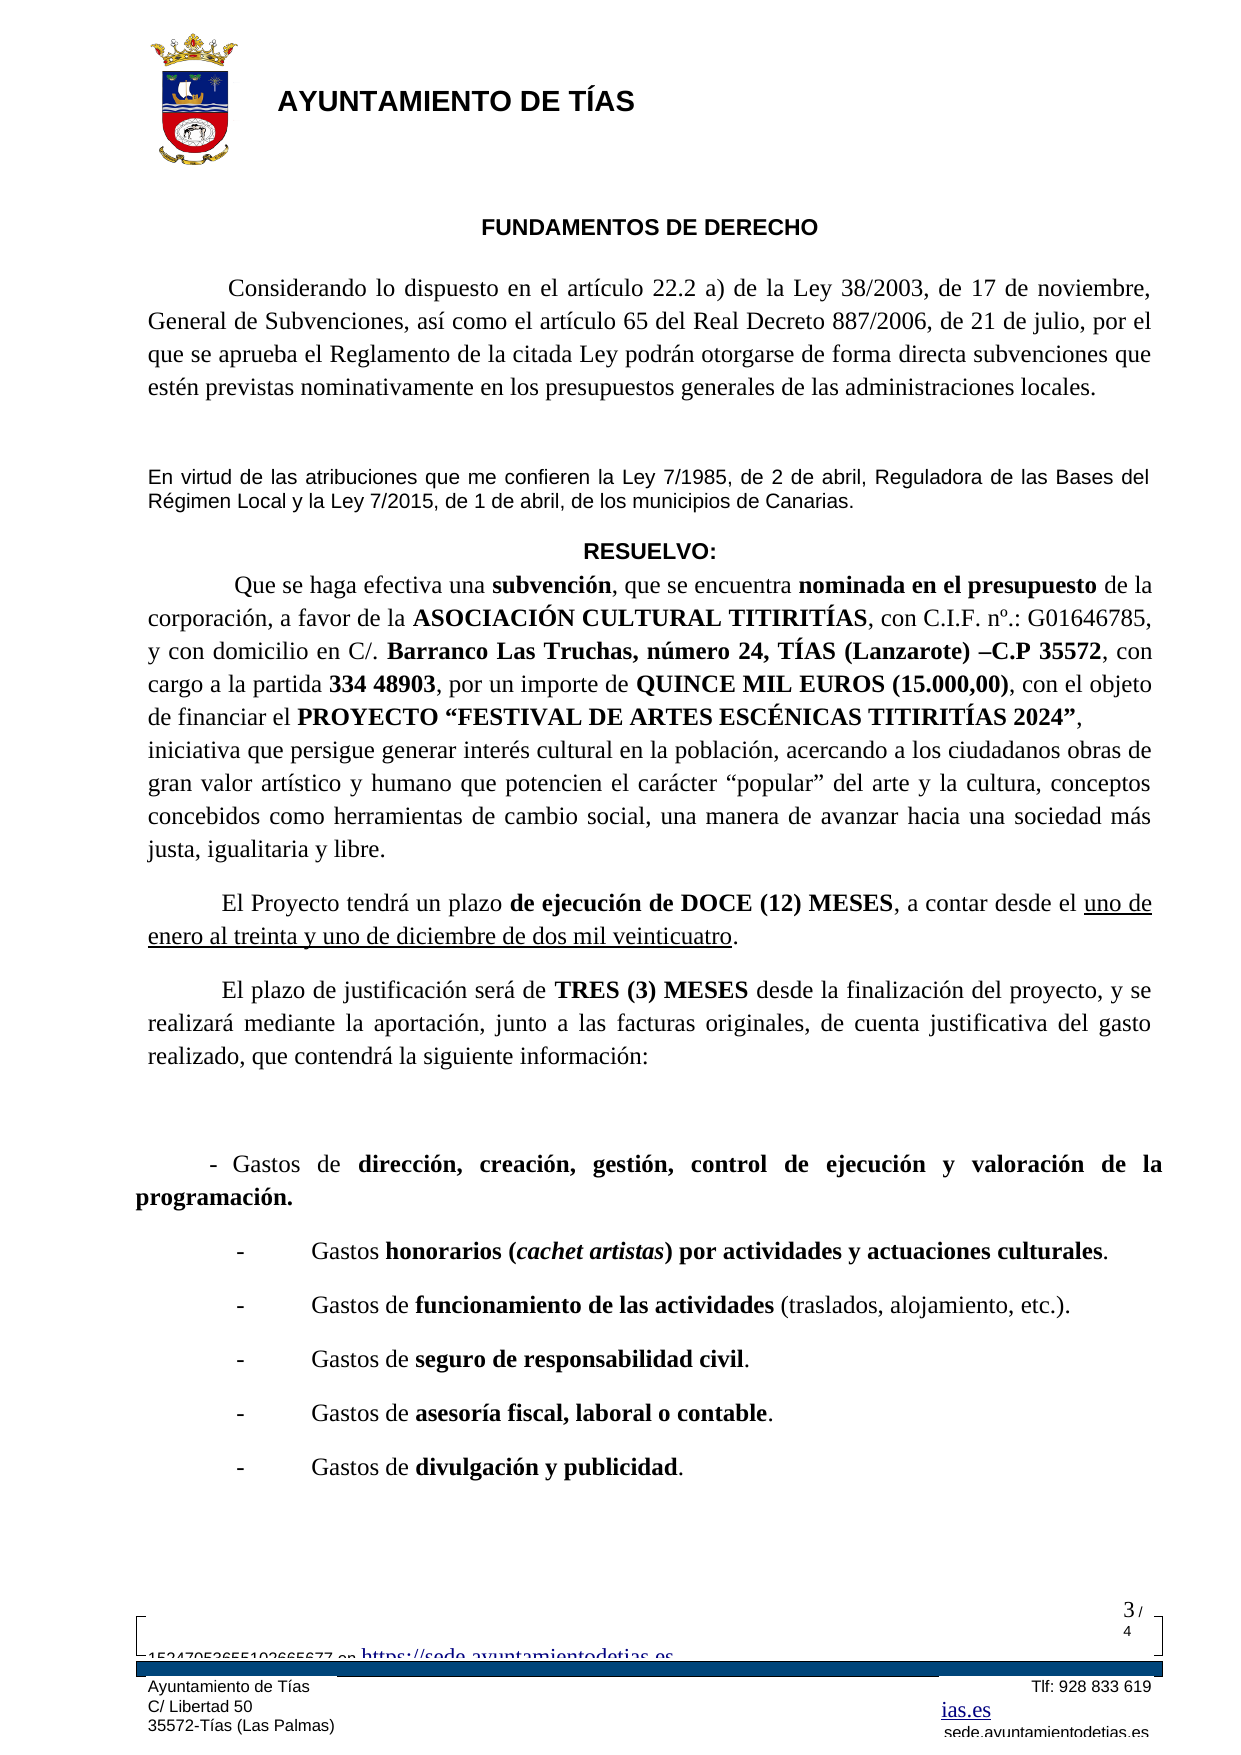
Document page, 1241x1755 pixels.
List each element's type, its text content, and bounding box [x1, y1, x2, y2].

list Gastos de asesoría fiscal, laboral o contable. [236, 1398, 1163, 1426]
text En virtud de las atribuciones que me confieren la Ley 7/1985, de 2 de abril, Reguladora de las Bases del Régimen Local y la Ley 7/2015, de 1 de abril, de los municipios de Canarias. [148, 465, 1152, 513]
list Gastos de divulgación y publicidad. [236, 1452, 1163, 1480]
text Que se haga efectiva una subvención, que se encuentra nominada en el presupuesto de la corporación, a favor de la ASOCIACIÓN CULTURAL TITIRITÍAS, con C.I.F. nº.: G01646785, y con domicilio en C/. Barranco Las Truchas, número 24, TÍAS (Lanzarote) –C.P 35572, con cargo a la partida 334 48903, por un importe de QUINCE MIL EUROS (15.000,00), con el objeto de financiar el PROYECTO “FESTIVAL DE ARTES ESCÉNICAS TITIRITÍAS 2024”, [148, 570, 1152, 731]
list Gastos de funcionamiento de las actividades (traslados, alojamiento, etc.). [236, 1290, 1163, 1318]
text iniciativa que persigue generar interés cultural en la población, acercando a los ciudadanos obras de gran valor artístico y humano que potencien el carácter “popular” del arte y la cultura, conceptos concebidos como herramientas de cambio social, una manera de avanzar hacia una sociedad más justa, igualitaria y libre. [148, 735, 1152, 863]
text El Proyecto tendrá un plazo de ejecución de DOCE (12) MESES, a contar desde el uno de enero al treinta y uno de diciembre de dos mil veinticuatro. [148, 888, 1152, 950]
text FUNDAMENTOS DE DERECHO [479, 214, 821, 240]
list Gastos de seguro de responsabilidad civil. [236, 1344, 1163, 1372]
text RESUELVO: [479, 538, 821, 564]
list Gastos honorarios (cachet artistas) por actividades y actuaciones culturales. [236, 1236, 1163, 1264]
text Considerando lo dispuesto en el artículo 22.2 a) de la Ley 38/2003, de 17 de noviembre, General de Subvenciones, así como el artículo 65 del Real Decreto 887/2006, de 21 de julio, por el que se aprueba el Reglamento de la citada Ley podrán otorgarse de forma directa subvenciones que estén previstas nominativamente en los presupuestos generales de las administraciones locales. [148, 273, 1152, 401]
list Gastos de dirección, creación, gestión, control de ejecución y valoración de la programación. [135, 1149, 1163, 1211]
text El plazo de justificación será de TRES (3) MESES desde la finalización del proyecto, y se realizará mediante la aportación, junto a las facturas originales, de cuenta justificativa del gasto realizado, que contendrá la siguiente información: [148, 975, 1152, 1070]
